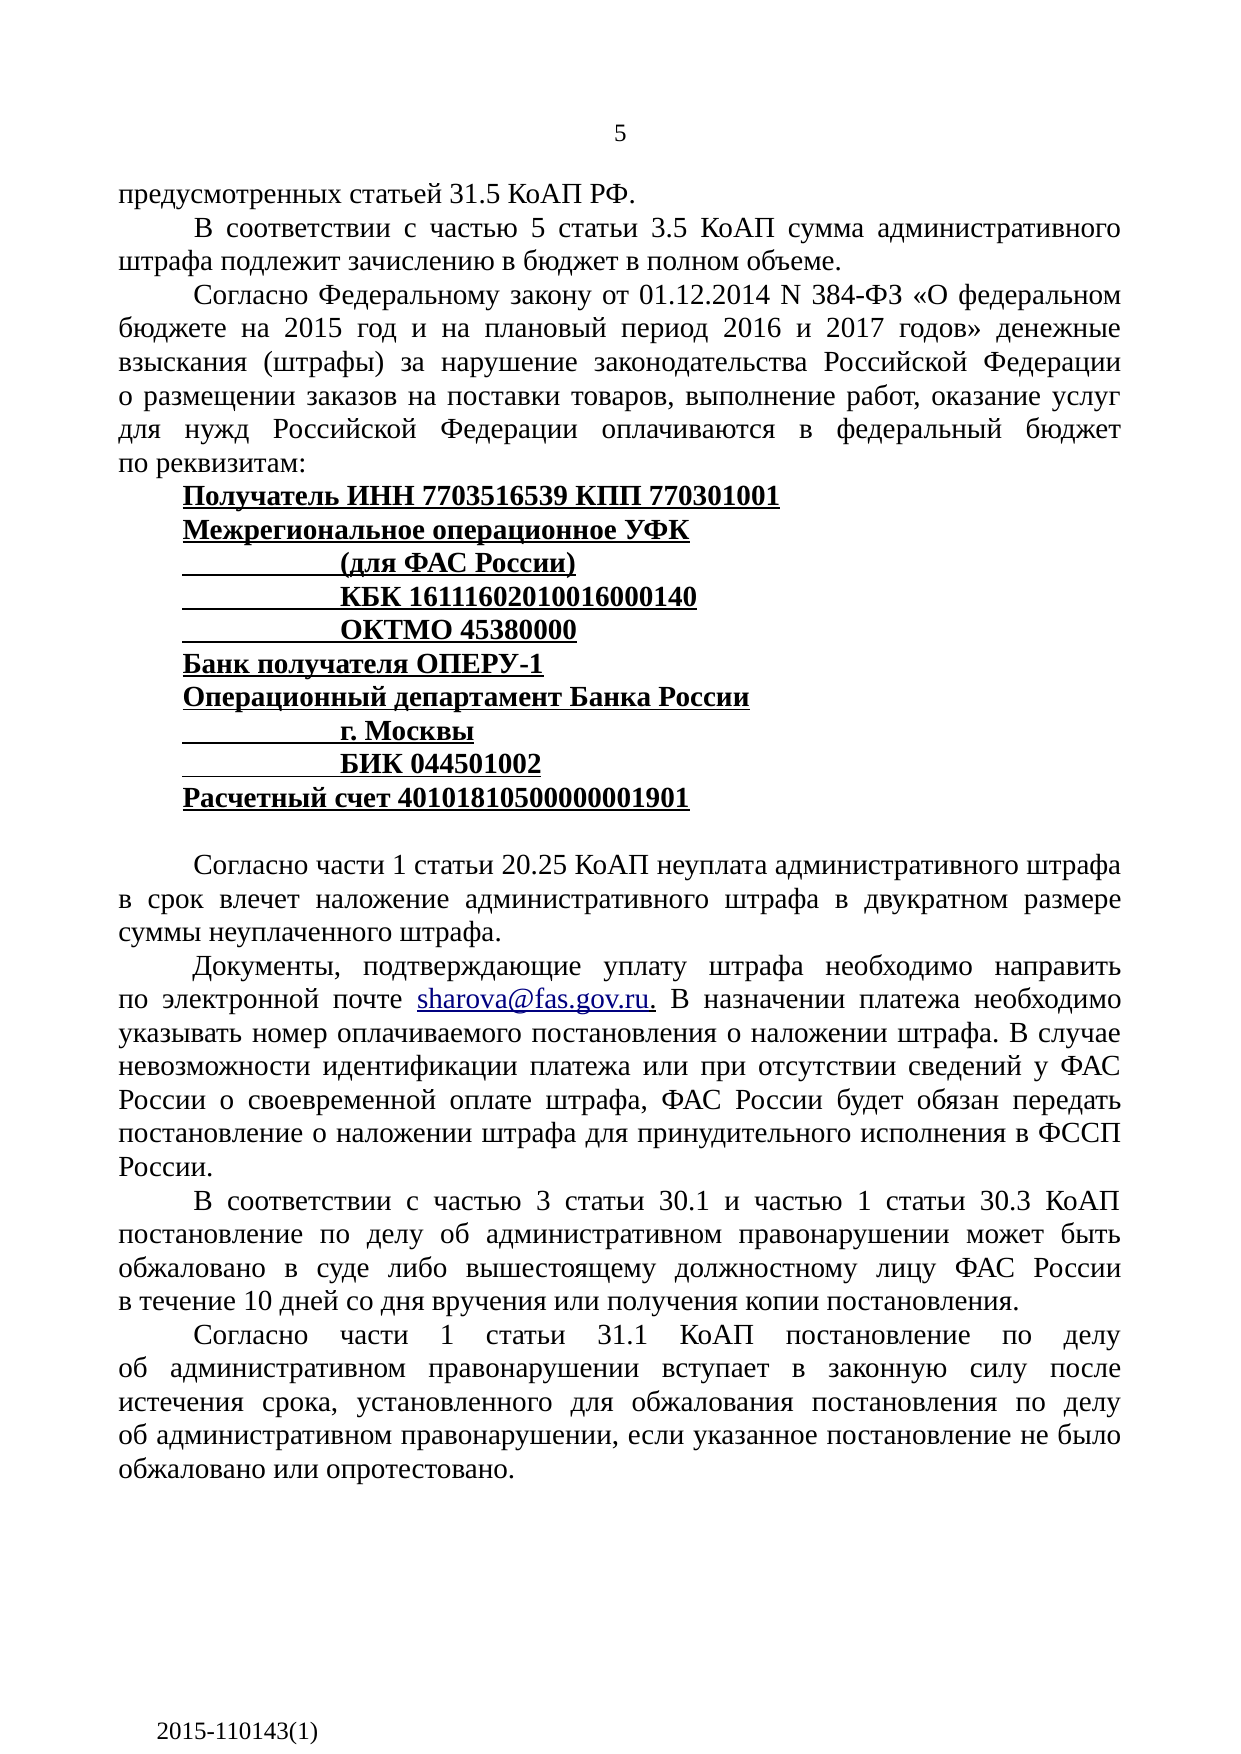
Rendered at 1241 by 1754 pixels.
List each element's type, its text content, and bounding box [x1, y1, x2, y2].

text Получатель ИНН 7703516539 КПП 770301001 [118, 478, 1122, 512]
text Согласно Федеральному закону от 01.12.2014 N 384-ФЗ «О федеральном бюджете на 2015 год и на плановый период 2016 и 2017 годов» денежные взыскания (штрафы) за нарушение законодательства Российской Федерации о размещении заказов на поставки товаров, выполнение работ, оказание услуг для нужд Российской Федерации оплачиваются в федеральный бюджет по реквизитам: [118, 277, 1122, 478]
text г. Москвы [118, 713, 1122, 747]
text ОКТМО 45380000 [118, 612, 1122, 646]
text В соответствии с частью 5 статьи 3.5 КоАП сумма административного штрафа подлежит зачислению в бюджет в полном объеме. [118, 210, 1122, 277]
text Банк получателя ОПЕРУ-1 [118, 646, 1122, 679]
text Расчетный счет 40101810500000001901 [118, 780, 1122, 814]
text БИК 044501002 [118, 747, 1122, 780]
text предусмотренных статьей 31.5 КоАП РФ. [118, 176, 1122, 210]
text Межрегиональное операционное УФК [118, 512, 1122, 545]
text Операционный департамент Банка России [118, 679, 1122, 713]
text КБК 16111602010016000140 [118, 579, 1122, 612]
text Документы, подтверждающие уплату штрафа необходимо направить по электронной почте sharova@fas.gov.ru. В назначении платежа необходимо указывать номер оплачиваемого постановления о наложении штрафа. В случае невозможности идентификации платежа или при отсутствии сведений у ФАС России о своевременной оплате штрафа, ФАС России будет обязан передать постановление о наложении штрафа для принудительного исполнения в ФССП России. [118, 948, 1122, 1183]
text В соответствии с частью 3 статьи 30.1 и частью 1 статьи 30.3 КоАП постановление по делу об административном правонарушении может быть обжаловано в суде либо вышестоящему должностному лицу ФАС России в течение 10 дней со дня вручения или получения копии постановления. [118, 1183, 1122, 1317]
text Согласно части 1 статьи 31.1 КоАП постановление по делу об административном правонарушении вступает в законную силу после истечения срока, установленного для обжалования постановления по делу об административном правонарушении, если указанное постановление не было обжаловано или опротестовано. [118, 1317, 1122, 1484]
text (для ФАС России) [118, 545, 1122, 579]
text Согласно части 1 статьи 20.25 КоАП неуплата административного штрафа в срок влечет наложение административного штрафа в двукратном размере суммы неуплаченного штрафа. [118, 847, 1122, 948]
